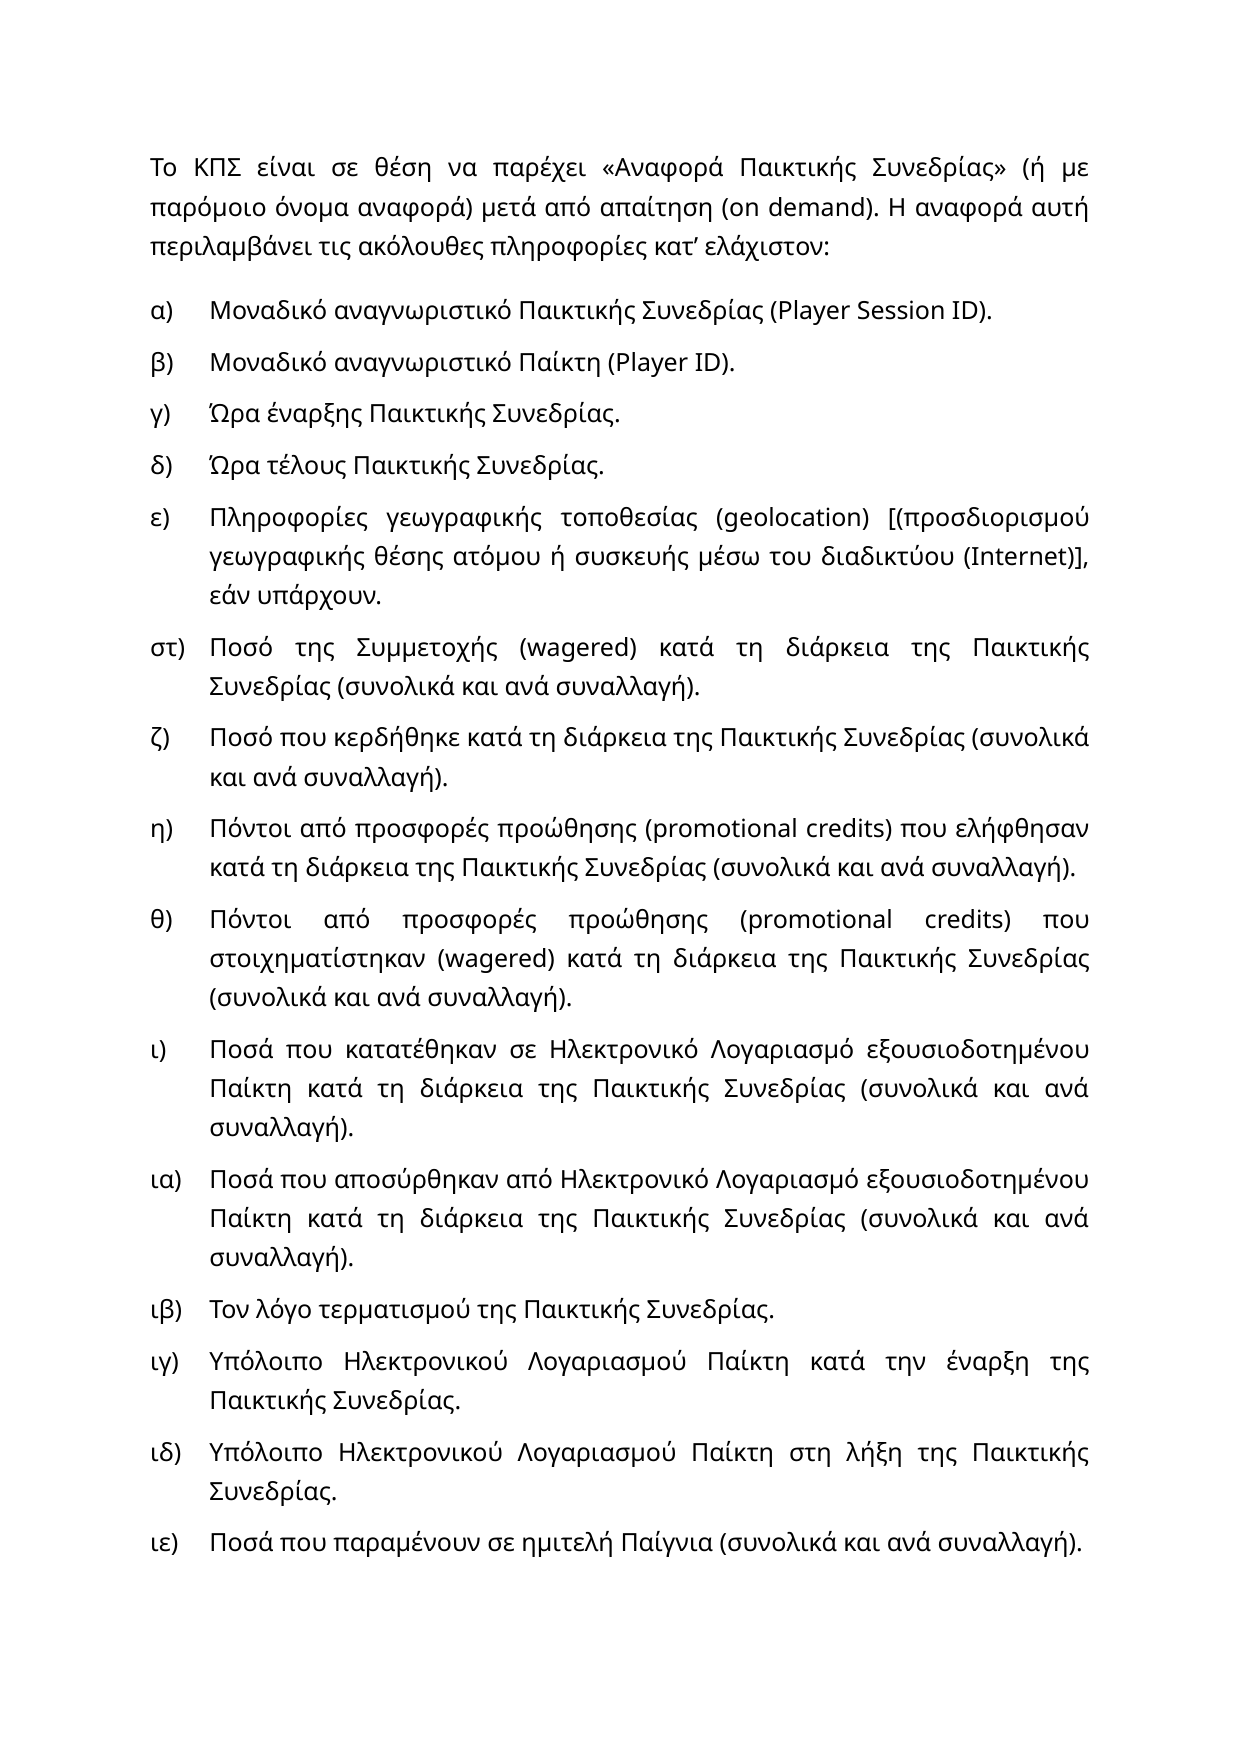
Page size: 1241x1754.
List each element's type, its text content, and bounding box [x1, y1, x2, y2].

list ιβ) Τον λόγο τερματισμού της Παικτικής Συνεδρίας. [150, 1292, 1090, 1326]
list ι) Ποσά που κατατέθηκαν σε Ηλεκτρονικό Λογαριασμό εξουσιοδοτημένου Παίκτη κατά τη διάρκεια της Παικτικής Συνεδρίας (συνολικά και ανά συναλλαγή). [150, 1032, 1090, 1144]
list στ) Ποσό της Συμμετοχής (wagered) κατά τη διάρκεια της Παικτικής Συνεδρίας (συνολικά και ανά συναλλαγή). [150, 629, 1090, 702]
list ιγ) Υπόλοιπο Ηλεκτρονικού Λογαριασμού Παίκτη κατά την έναρξη της Παικτικής Συνεδρίας. [150, 1343, 1090, 1417]
text Το ΚΠΣ είναι σε θέση να παρέχει «Αναφορά Παικτικής Συνεδρίας» (ή με παρόμοιο όνομα αναφορά) μετά από απαίτηση (on demand). Η αναφορά αυτή περιλαμβάνει τις ακόλουθες πληροφορίες κατ’ ελάχιστον: [150, 150, 1090, 262]
list β) Μοναδικό αναγνωριστικό Παίκτη (Player ID). [150, 344, 1090, 378]
list δ) Ώρα τέλους Παικτικής Συνεδρίας. [150, 447, 1090, 482]
list ε) Πληροφορίες γεωγραφικής τοποθεσίας (geolocation) [(προσδιορισμού γεωγραφικής θέσης ατόμου ή συσκευής μέσω του διαδικτύου (Internet)], εάν υπάρχουν. [150, 499, 1090, 612]
list η) Πόντοι από προσφορές προώθησης (promotional credits) που ελήφθησαν κατά τη διάρκεια της Παικτικής Συνεδρίας (συνολικά και ανά συναλλαγή). [150, 811, 1090, 884]
list ια) Ποσά που αποσύρθηκαν από Ηλεκτρονικό Λογαριασμό εξουσιοδοτημένου Παίκτη κατά τη διάρκεια της Παικτικής Συνεδρίας (συνολικά και ανά συναλλαγή). [150, 1162, 1090, 1274]
list α) Μοναδικό αναγνωριστικό Παικτικής Συνεδρίας (Player Session ID). [150, 292, 1090, 327]
list ιδ) Υπόλοιπο Ηλεκτρονικού Λογαριασμού Παίκτη στη λήξη της Παικτικής Συνεδρίας. [150, 1434, 1090, 1507]
list γ) Ώρα έναρξης Παικτικής Συνεδρίας. [150, 396, 1090, 430]
list θ) Πόντοι από προσφορές προώθησης (promotional credits) που στοιχηματίστηκαν (wagered) κατά τη διάρκεια της Παικτικής Συνεδρίας (συνολικά και ανά συναλλαγή). [150, 902, 1090, 1014]
list ιε) Ποσά που παραμένουν σε ημιτελή Παίγνια (συνολικά και ανά συναλλαγή). [150, 1525, 1090, 1559]
list ζ) Ποσό που κερδήθηκε κατά τη διάρκεια της Παικτικής Συνεδρίας (συνολικά και ανά συναλλαγή). [150, 720, 1090, 793]
